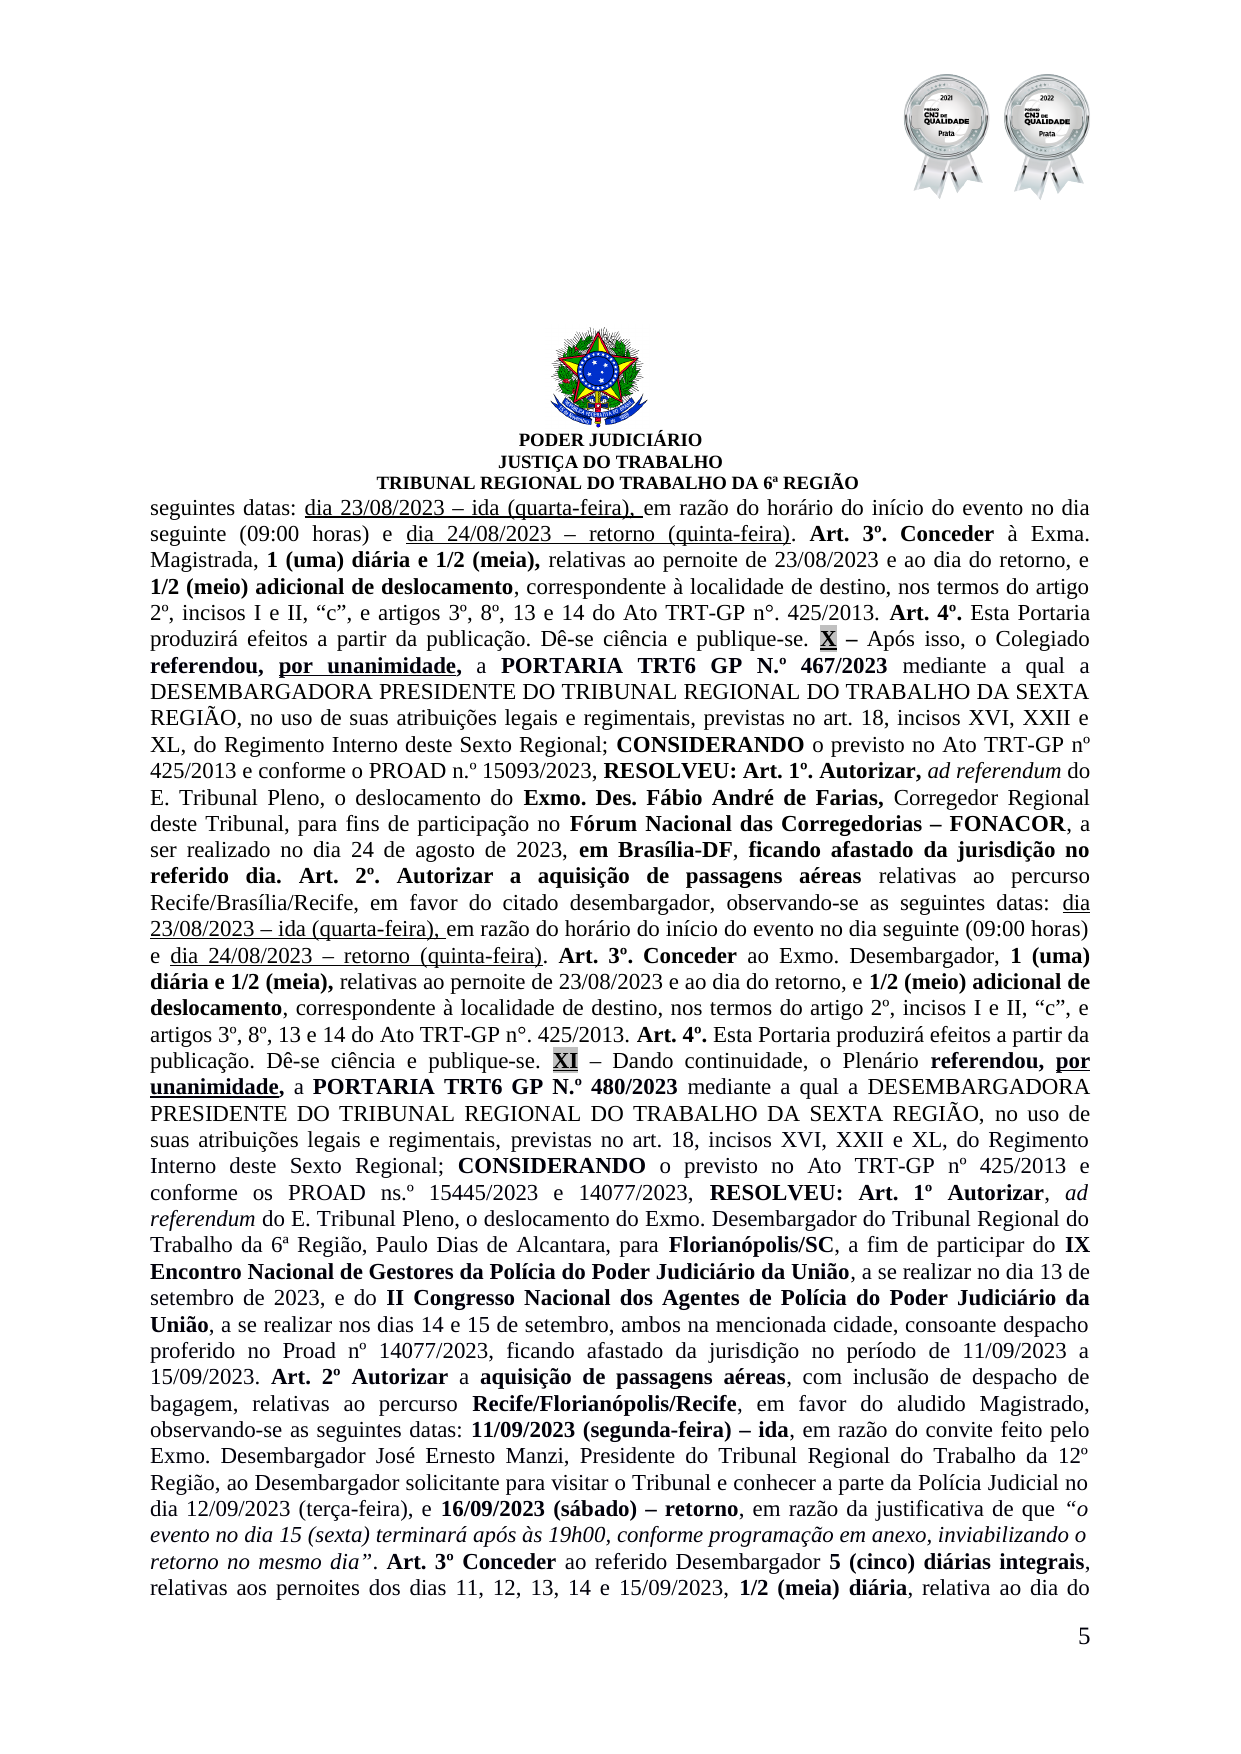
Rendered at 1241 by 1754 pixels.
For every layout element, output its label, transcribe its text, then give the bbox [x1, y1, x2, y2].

text seguintes datas: dia 23/08/2023 – ida (quarta-feira), em razão do horário do início do evento no dia seguinte (09:00 horas) e dia 24/08/2023 – retorno (quinta-feira). Art. 3º. Conceder à Exma. Magistrada, 1 (uma) diária e 1/2 (meia), relativas ao pernoite de 23/08/2023 e ao dia do retorno, e 1/2 (meio) adicional de deslocamento, correspondente à localidade de destino, nos termos do artigo 2º, incisos I e II, “c”, e artigos 3º, 8º, 13 e 14 do Ato TRT-GP n°. 425/2013. Art. 4º. Esta Portaria produzirá efeitos a partir da publicação. Dê-se ciência e publique-se. X – Após isso, o Colegiado referendou, por unanimidade, a PORTARIA TRT6 GP N.º 467/2023 mediante a qual a DESEMBARGADORA PRESIDENTE DO TRIBUNAL REGIONAL DO TRABALHO DA SEXTA REGIÃO, no uso de suas atribuições legais e regimentais, previstas no art. 18, incisos XVI, XXII e XL, do Regimento Interno deste Sexto Regional; CONSIDERANDO o previsto no Ato TRT-GP nº 425/2013 e conforme o PROAD n.º 15093/2023, RESOLVEU: Art. 1º. Autorizar, ad referendum do E. Tribunal Pleno, o deslocamento do Exmo. Des. Fábio André de Farias, Corregedor Regional deste Tribunal, para fins de participação no Fórum Nacional das Corregedorias – FONACOR, a ser realizado no dia 24 de agosto de 2023, em Brasília-DF, ficando afastado da jurisdição no referido dia. Art. 2º. Autorizar a aquisição de passagens aéreas relativas ao percurso Recife/Brasília/Recife, em favor do citado desembargador, observando-se as seguintes datas: dia 23/08/2023 – ida (quarta-feira), em razão do horário do início do evento no dia seguinte (09:00 horas) e dia 24/08/2023 – retorno (quinta-feira). Art. 3º. Conceder ao Exmo. Desembargador, 1 (uma) diária e 1/2 (meia), relativas ao pernoite de 23/08/2023 e ao dia do retorno, e 1/2 (meio) adicional de deslocamento, correspondente à localidade de destino, nos termos do artigo 2º, incisos I e II, “c”, e artigos 3º, 8º, 13 e 14 do Ato TRT-GP n°. 425/2013. Art. 4º. Esta Portaria produzirá efeitos a partir da publicação. Dê-se ciência e publique-se. XI – Dando continuidade, o Plenário referendou, por unanimidade, a PORTARIA TRT6 GP N.º 480/2023 mediante a qual a DESEMBARGADORA PRESIDENTE DO TRIBUNAL REGIONAL DO TRABALHO DA SEXTA REGIÃO, no uso de suas atribuições legais e regimentais, previstas no art. 18, incisos XVI, XXII e XL, do Regimento Interno deste Sexto Regional; CONSIDERANDO o previsto no Ato TRT-GP nº 425/2013 e conforme os PROAD ns.º 15445/2023 e 14077/2023, RESOLVEU: Art. 1º Autorizar, ad referendum do E. Tribunal Pleno, o deslocamento do Exmo. Desembargador do Tribunal Regional do Trabalho da 6ª Região, Paulo Dias de Alcantara, para Florianópolis/SC, a fim de participar do IX Encontro Nacional de Gestores da Polícia do Poder Judiciário da União, a se realizar no dia 13 de setembro de 2023, e do II Congresso Nacional dos Agentes de Polícia do Poder Judiciário da União, a se realizar nos dias 14 e 15 de setembro, ambos na mencionada cidade, consoante despacho proferido no Proad nº 14077/2023, ficando afastado da jurisdição no período de 11/09/2023 a 15/09/2023. Art. 2º Autorizar a aquisição de passagens aéreas, com inclusão de despacho de bagagem, relativas ao percurso Recife/Florianópolis/Recife, em favor do aludido Magistrado, observando-se as seguintes datas: 11/09/2023 (segunda-feira) – ida, em razão do convite feito pelo Exmo. Desembargador José Ernesto Manzi, Presidente do Tribunal Regional do Trabalho da 12º Região, ao Desembargador solicitante para visitar o Tribunal e conhecer a parte da Polícia Judicial no dia 12/09/2023 (terça-feira), e 16/09/2023 (sábado) – retorno, em razão da justificativa de que “o evento no dia 15 (sexta) terminará após às 19h00, conforme programação em anexo, inviabilizando o retorno no mesmo dia”. Art. 3º Conceder ao referido Desembargador 5 (cinco) diárias integrais, relativas aos pernoites dos dias 11, 12, 13, 14 e 15/09/2023, 1/2 (meia) diária, relativa ao dia do [150, 494, 1090, 1601]
